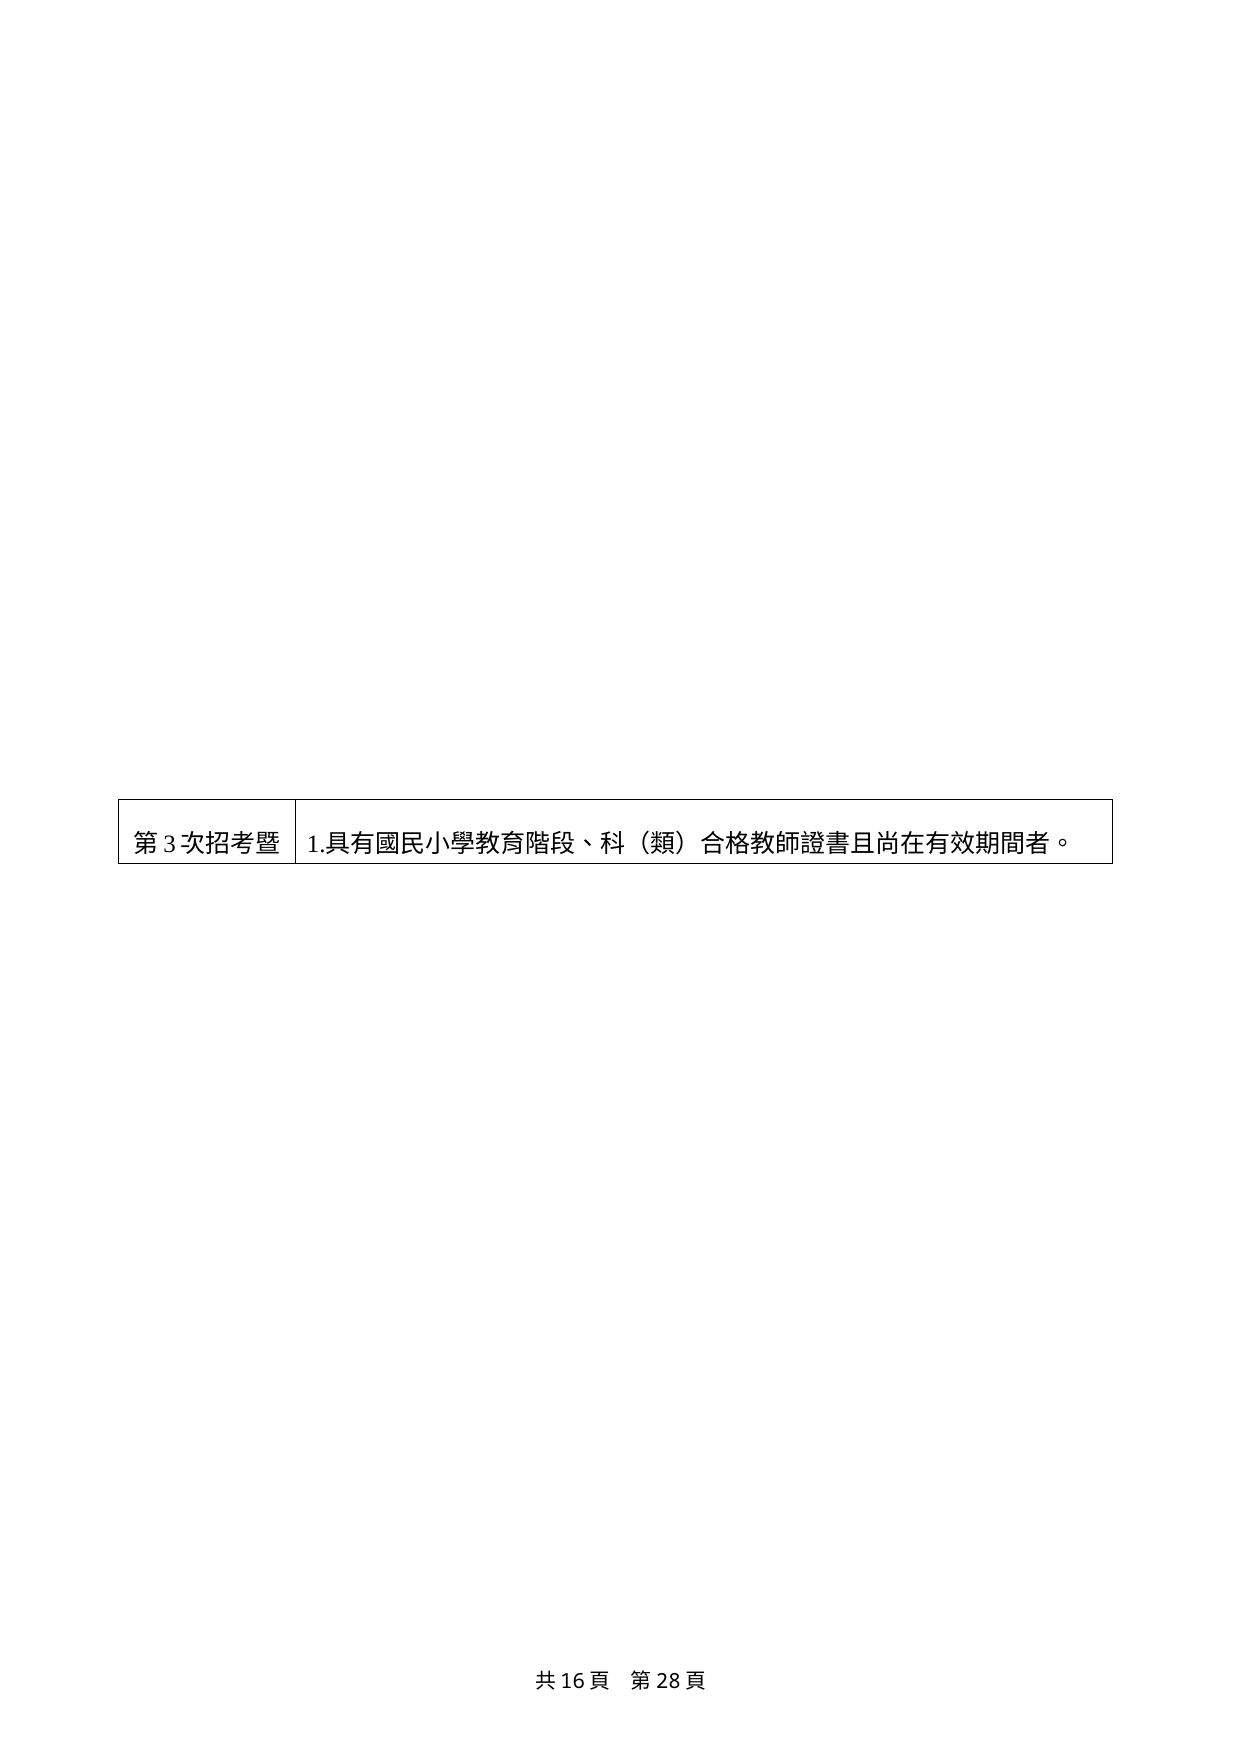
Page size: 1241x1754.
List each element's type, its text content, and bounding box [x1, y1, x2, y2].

table_cell 1.具有國民小學教育階段、科（類）合格教師證書且尚在有效期間者。 [296, 800, 1112, 863]
table_cell 第3次招考暨 [119, 800, 295, 863]
